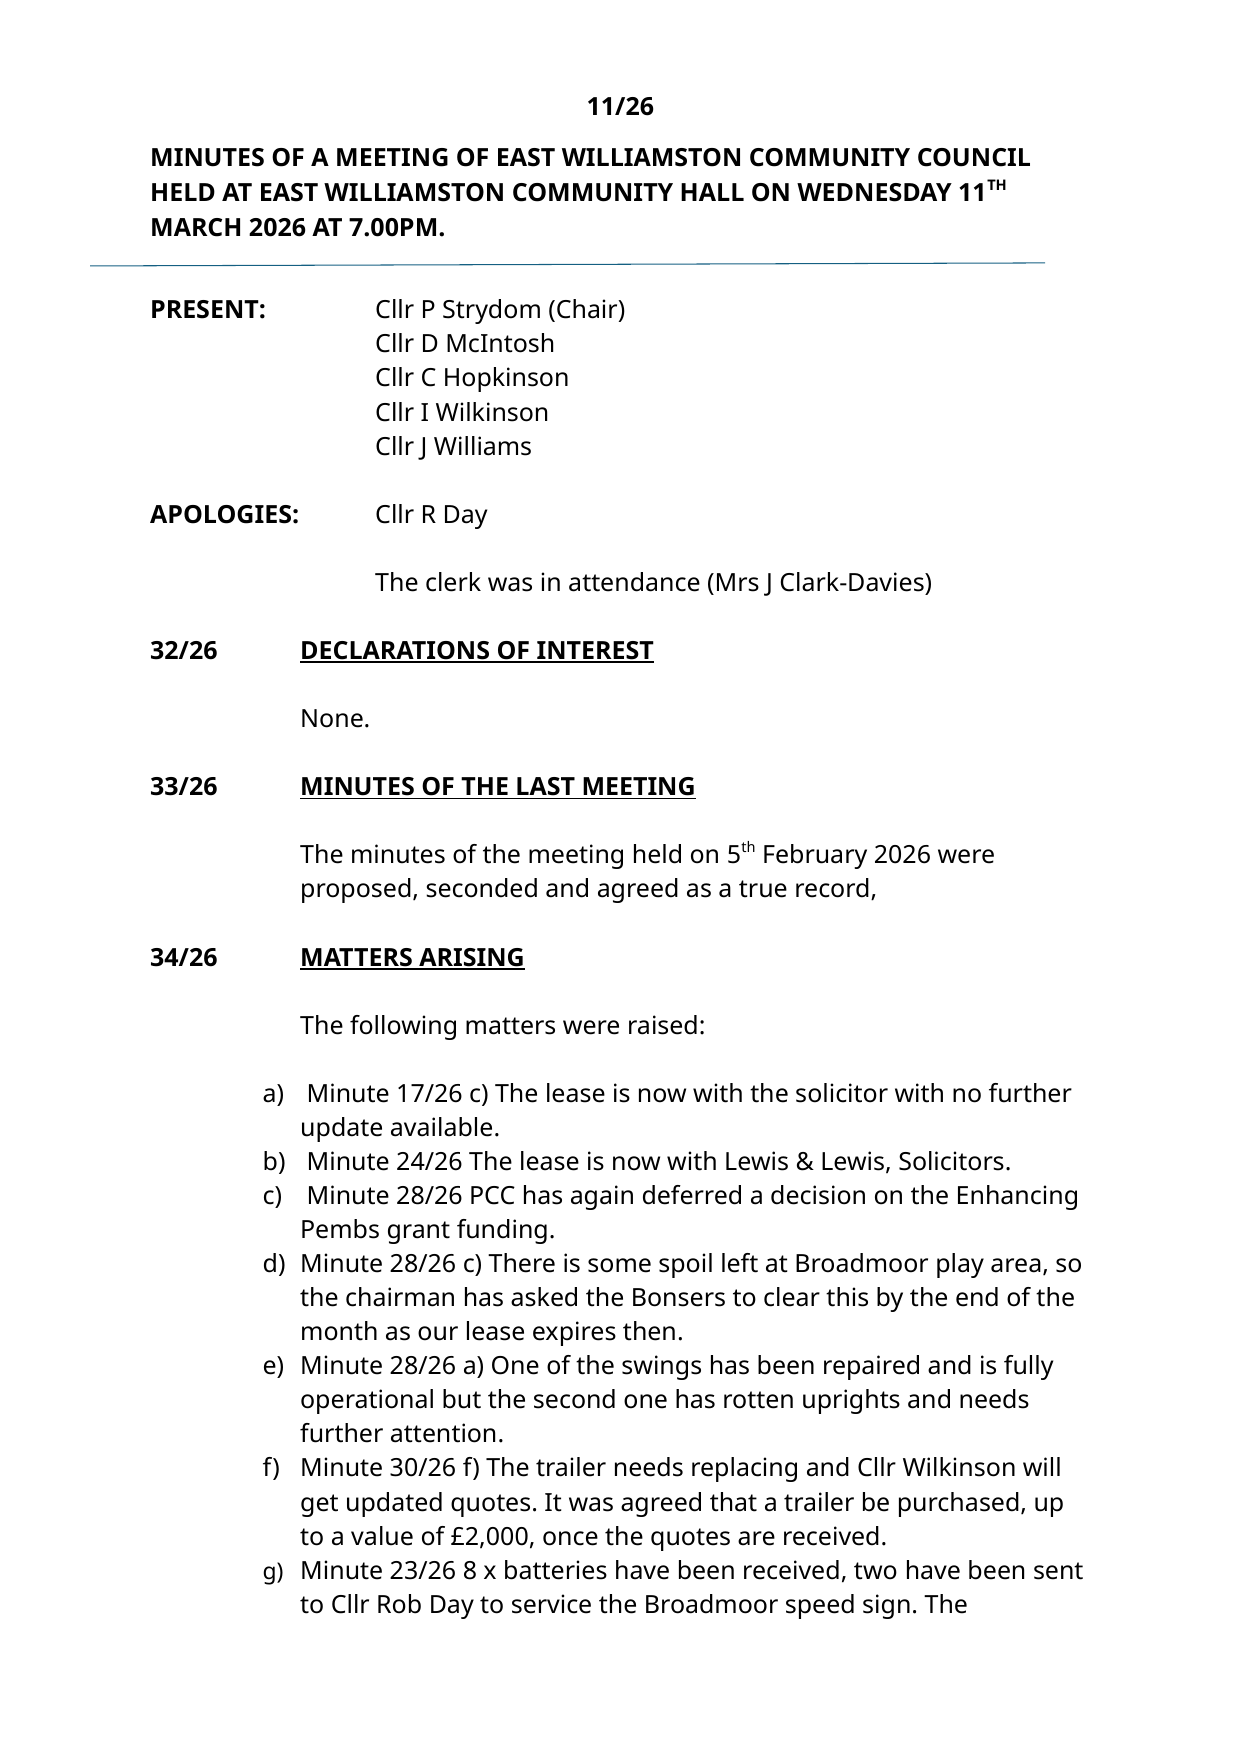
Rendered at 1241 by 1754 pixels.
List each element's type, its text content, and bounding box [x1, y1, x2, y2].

text 32/26 DECLARATIONS OF INTEREST [150, 633, 1090, 667]
text Cllr C Hopkinson [150, 360, 1090, 394]
text Cllr I Wilkinson [150, 394, 1090, 428]
list Minute 28/26 PCC has again deferred a decision on the Enhancing Pembs grant funding. [262, 1178, 1090, 1246]
text 11/26 [150, 89, 1090, 123]
text MINUTES OF A MEETING OF EAST WILLIAMSTON COMMUNITY COUNCIL HELD AT EAST WILLIAMSTON COMMUNITY HALL ON WEDNESDAY 11TH MARCH 2026 AT 7.00PM. [150, 140, 1090, 243]
list Minute 23/26 8 x batteries have been received, two have been sent to Cllr Rob Day to service the Broadmoor speed sign. The [262, 1552, 1090, 1620]
text APOLOGIES: Cllr R Day [150, 496, 1090, 530]
text The clerk was in attendance (Mrs J Clark-Davies) [150, 564, 1090, 598]
text PRESENT: Cllr P Strydom (Chair) [150, 292, 1090, 326]
text The minutes of the meeting held on 5th February 2026 were proposed, seconded and agreed as a true record, [300, 837, 1090, 905]
list Minute 17/26 c) The lease is now with the solicitor with no further update available. [262, 1075, 1090, 1143]
text None. [225, 701, 1090, 735]
text Cllr D McIntosh [150, 326, 1090, 360]
list Minute 28/26 a) One of the swings has been repaired and is fully operational but the second one has rotten uprights and needs further attention. [262, 1348, 1090, 1450]
text Cllr J Williams [150, 428, 1090, 462]
list Minute 30/26 f) The trailer needs replacing and Cllr Wilkinson will get updated quotes. It was agreed that a trailer be purchased, up to a value of £2,000, once the quotes are received. [262, 1450, 1090, 1552]
list Minute 28/26 c) There is some spoil left at Broadmoor play area, so the chairman has asked the Bonsers to clear this by the end of the month as our lease expires then. [262, 1246, 1090, 1348]
list Minute 24/26 The lease is now with Lewis & Lewis, Solicitors. [262, 1143, 1090, 1178]
text 33/26 MINUTES OF THE LAST MEETING [150, 769, 1090, 803]
text 34/26 MATTERS ARISING [150, 939, 1090, 973]
text The following matters were raised: [225, 1007, 1090, 1041]
